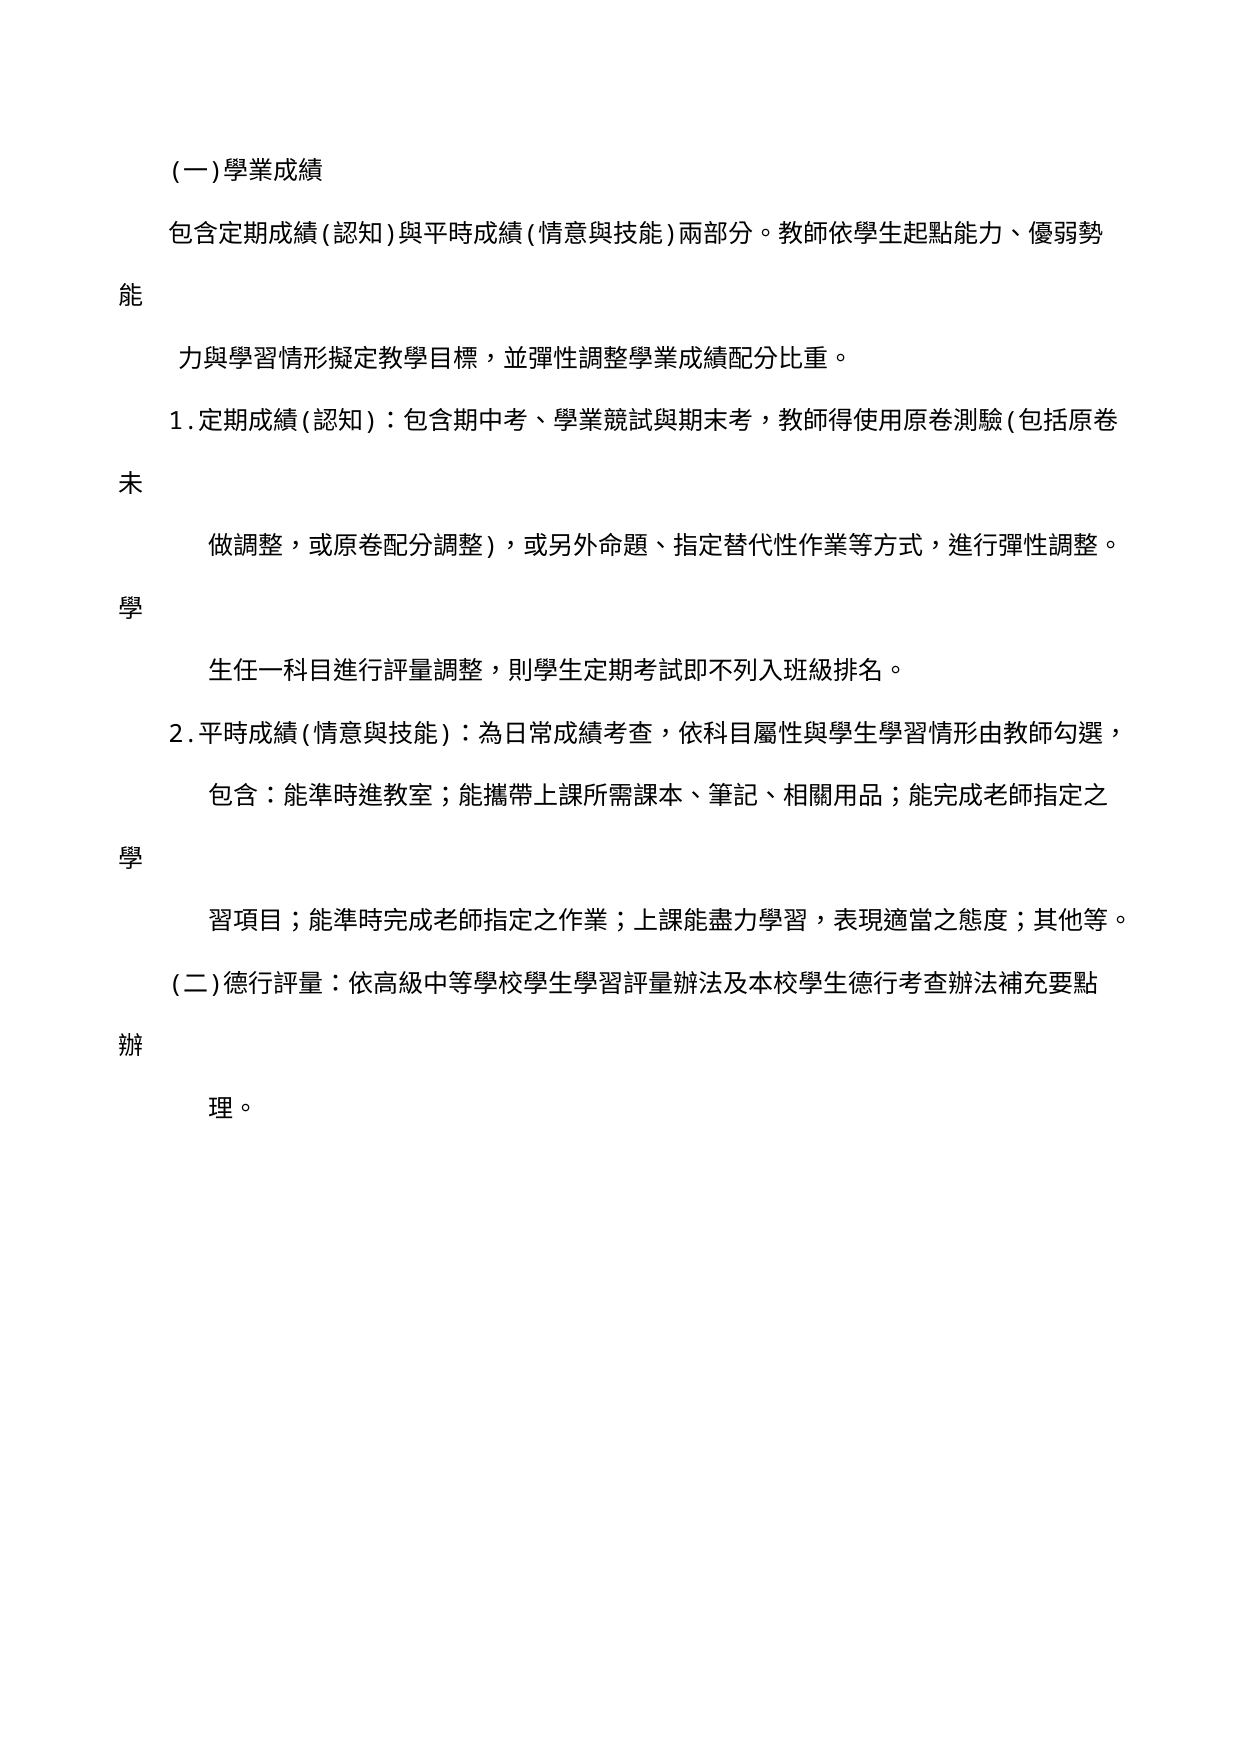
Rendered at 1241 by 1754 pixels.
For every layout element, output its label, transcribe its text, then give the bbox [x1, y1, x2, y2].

text 包含定期成績(認知)與平時成績(情意與技能)兩部分。教師依學生起點能力、優弱勢能 [118, 189, 1122, 314]
text 理。 [118, 1064, 1122, 1127]
text 做調整，或原卷配分調整)，或另外命題、指定替代性作業等方式，進行彈性調整。學 [118, 502, 1122, 627]
text (二)德行評量：依高級中等學校學生學習評量辦法及本校學生德行考查辦法補充要點辦 [118, 939, 1122, 1064]
text 包含：能準時進教室；能攜帶上課所需課本、筆記、相關用品；能完成老師指定之學 [118, 752, 1122, 877]
text 生任一科目進行評量調整，則學生定期考試即不列入班級排名。 [118, 627, 1122, 689]
text (一)學業成績 [118, 127, 1122, 189]
text 習項目；能準時完成老師指定之作業；上課能盡力學習，表現適當之態度；其他等。 [118, 877, 1122, 939]
text 力與學習情形擬定教學目標，並彈性調整學業成績配分比重。 [118, 314, 1122, 377]
text 2.平時成績(情意與技能)：為日常成績考查，依科目屬性與學生學習情形由教師勾選， [118, 689, 1122, 752]
text 1.定期成績(認知)：包含期中考、學業競試與期末考，教師得使用原卷測驗(包括原卷未 [118, 377, 1122, 502]
